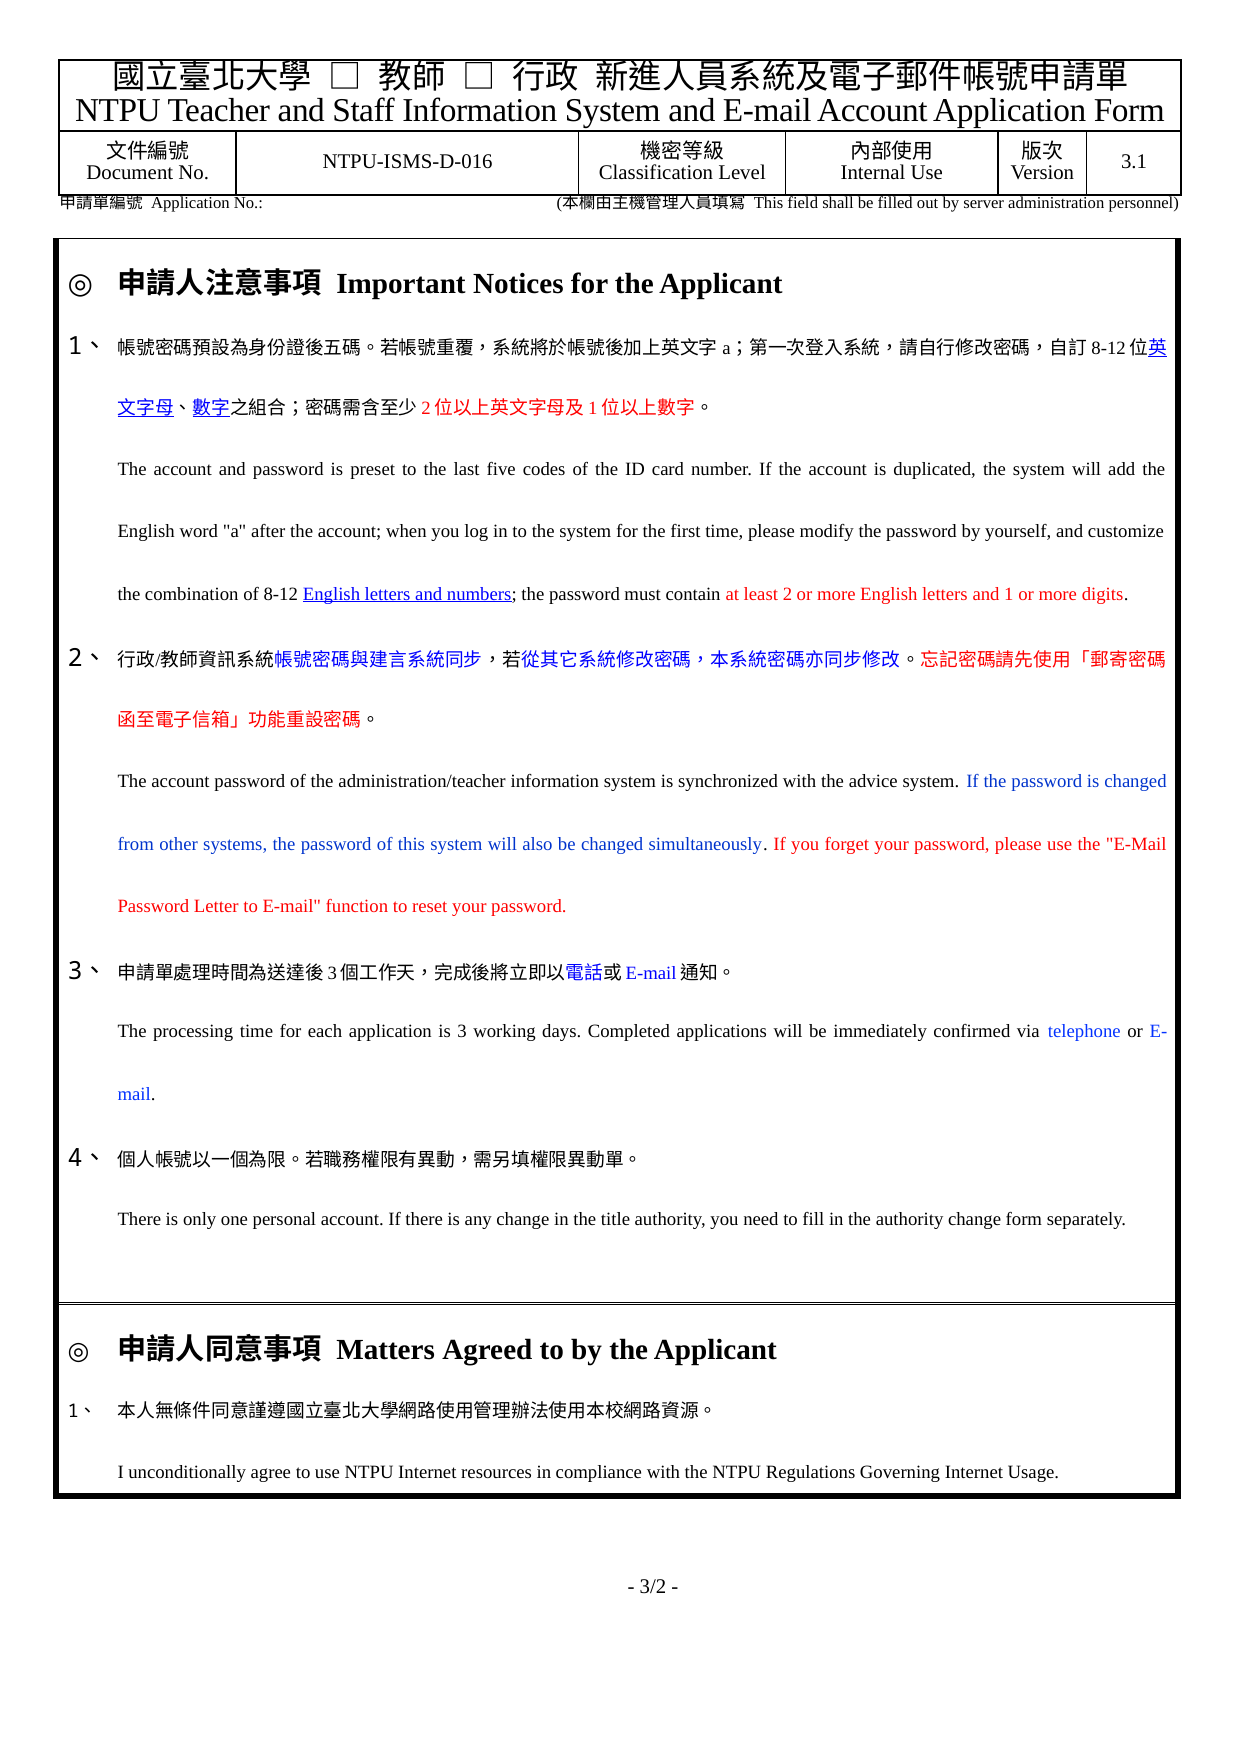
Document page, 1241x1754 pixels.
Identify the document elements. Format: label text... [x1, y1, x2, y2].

table_cell 申請人同意事項 Matters Agreed to by the Applicant 本人無條件同意謹遵國立臺北大學網路使用管理辦法使用本校網路資源。 I unconditionally agree to use NTPU Internet resources in compliance with the NTPU Regulations Governing Internet Usage. 本人未經資訊中心許可，絕不移動、修改、或窺視任何不屬於個人帳號之檔案及目錄。 I will never move, modify, or view any files or directories that do not belong to this account without the permission of the Computer & Information Center. 為維護資訊安全需求，本表各申請人欄位均請務必填寫。主管簽章欄位請相關單位主管務必簽章。 For information security purposes, all fields in the application form should be filled in clearly. Please sign and seal in the field of supervisor. 本人若有違反上述或『台灣學術網路使用規範』禁止之事項，願受終止帳號之處分。 Should I become involved in any matters prohibited by the aforementioned regulations or the Taiwan Academic Network Usage Standards, I agree to receive disciplinary action by account termination. 為提昇本校之服務，您的資料將用於本校教學研究相關服務及其他合於本校校務運作資料項目之業務需要所為之行為，本校不會將其做為超出前述說明以外的用途，亦不會任意對其他第三者揭露。 In order to improve the University’s services, your information will be used for matters related to the services of teaching and research and other actions required for operations that are in line with the information categories required for university operations. The University will not use such information for other purposes beyond the scope explained above, nor will it disclose the information to third parties without permission. 本表單填寫完成後請送資訊中心系統組辦理；不接受口頭、電話、傳真、或電子郵件等方式申辦帳號業務，敬請見諒。 Visit the Computer Center System Section to process the application after completing this form. Please understand that the Center currently does not accept electronic account applications via oral conversation, telephone, fax, or E-mail. 其他電子郵件與資訊系統說明與操作設定方式，請掃描右邊的QR code參閱。 Please scan the QR code on the right for instructions and operation Settings of other E-mail and information systems. 若申請人同意上述事項，則請於申請人簽章處簽章進行申請作業。 If the applicant agrees with the above matters, affix the seal in the “Applicant’s Signature / Seal” field to facilitate application processing. [59, 1305, 1175, 1492]
table_cell 申請人注意事項 Important Notices for the Applicant 帳號密碼預設為身份證後五碼。若帳號重覆，系統將於帳號後加上英文字a；第一次登入系統，請自行修改密碼，自訂8-12位英文字母、數字之組合；密碼需含至少2位以上英文字母及1位以上數字。 The account and password is preset to the last five codes of the ID card number. If the account is duplicated, the system will add the English word "a" after the account; when you log in to the system for the first time, please modify the password by yourself, and customize the combination of 8-12 English letters and numbers; the password must contain at least 2 or more English letters and 1 or more digits. 行政/教師資訊系統帳號密碼與建言系統同步，若從其它系統修改密碼，本系統密碼亦同步修改。忘記密碼請先使用「郵寄密碼函至電子信箱」功能重設密碼。 The account password of the administration/teacher information system is synchronized with the advice system. If the password is changed from other systems, the password of this system will also be changed simultaneously. If you forget your password, please use the "E-Mail Password Letter to E-mail" function to reset your password. 申請單處理時間為送達後3個工作天，完成後將立即以電話或E-mail通知。 The processing time for each application is 3 working days. Completed applications will be immediately confirmed via telephone or E-mail. 個人帳號以一個為限。若職務權限有異動，需另填權限異動單。 There is only one personal account. If there is any change in the title authority, you need to fill in the authority change form separately. [59, 239, 1175, 1302]
